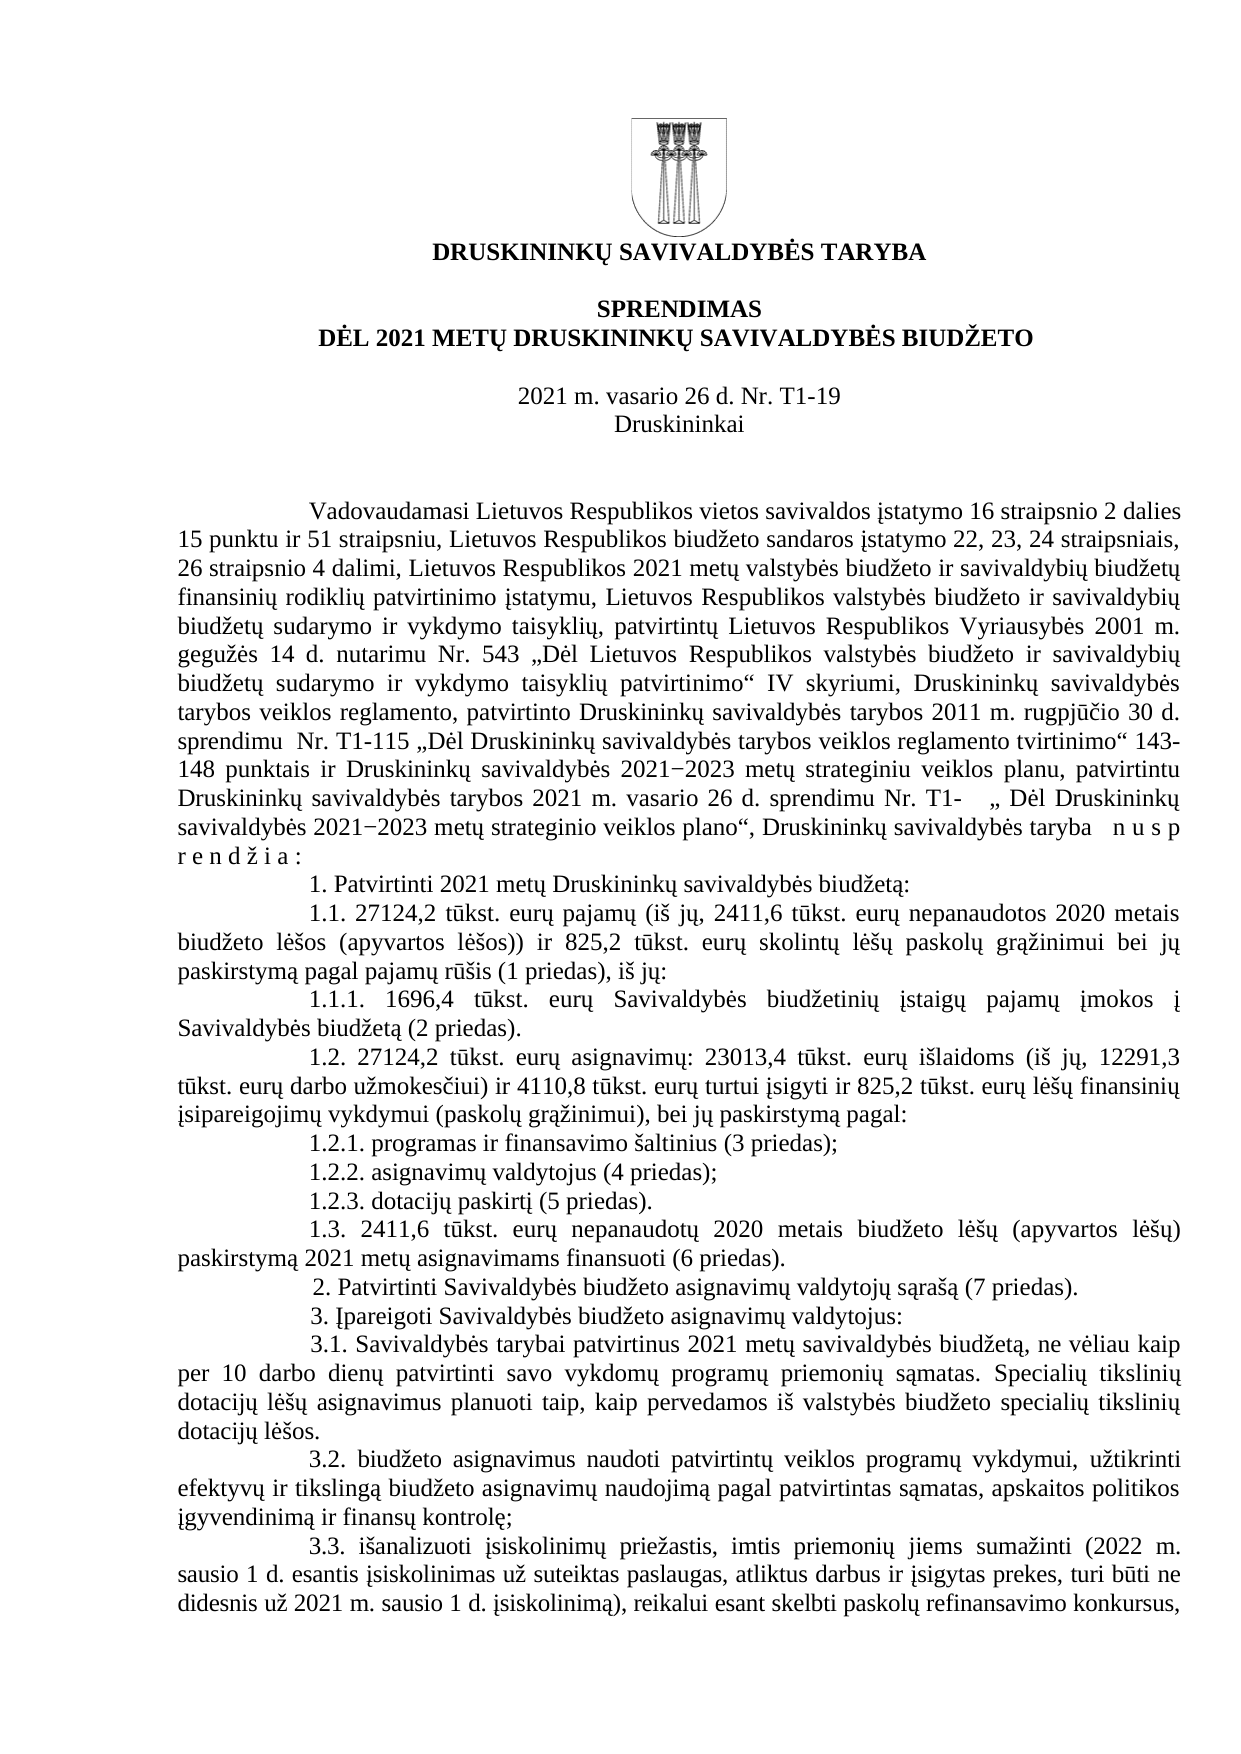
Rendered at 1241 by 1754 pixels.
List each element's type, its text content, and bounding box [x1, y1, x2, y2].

text Vadovaudamasi Lietuvos Respublikos vietos savivaldos įstatymo 16 straipsnio 2 dalies 15 punktu ir 51 straipsniu, Lietuvos Respublikos biudžeto sandaros įstatymo 22, 23, 24 straipsniais, 26 straipsnio 4 dalimi, Lietuvos Respublikos 2021 metų valstybės biudžeto ir savivaldybių biudžetų finansinių rodiklių patvirtinimo įstatymu, Lietuvos Respublikos valstybės biudžeto ir savivaldybių biudžetų sudarymo ir vykdymo taisyklių, patvirtintų Lietuvos Respublikos Vyriausybės 2001 m. gegužės 14 d. nutarimu Nr. 543 „Dėl Lietuvos Respublikos valstybės biudžeto ir savivaldybių biudžetų sudarymo ir vykdymo taisyklių patvirtinimo“ IV skyriumi, Druskininkų savivaldybės tarybos veiklos reglamento, patvirtinto Druskininkų savivaldybės tarybos 2011 m. rugpjūčio 30 d. sprendimu Nr. T1-115 „Dėl Druskininkų savivaldybės tarybos veiklos reglamento tvirtinimo“ 143-148 punktais ir Druskininkų savivaldybės 2021−2023 metų strateginiu veiklos planu, patvirtintu Druskininkų savivaldybės tarybos 2021 m. vasario 26 d. sprendimu Nr. T1- „ Dėl Druskininkų savivaldybės 2021−2023 metų strateginio veiklos plano“, Druskininkų savivaldybės taryba n u s p r e n d ž i a : [177, 496, 1181, 869]
text DRUSKININKŲ SAVIVALDYBĖS TARYBA [177, 237, 1181, 266]
text 1.2.1. programas ir finansavimo šaltinius (3 priedas); [177, 1128, 1181, 1157]
text 1.3. 2411,6 tūkst. eurų nepanaudotų 2020 metais biudžeto lėšų (apyvartos lėšų) paskirstymą 2021 metų asignavimams finansuoti (6 priedas). [177, 1214, 1181, 1272]
text SPRENDIMAS [177, 294, 1181, 323]
text 1.2.2. asignavimų valdytojus (4 priedas); [177, 1157, 1181, 1186]
text 3.1. Savivaldybės tarybai patvirtinus 2021 metų savivaldybės biudžetą, ne vėliau kaip per 10 darbo dienų patvirtinti savo vykdomų programų priemonių sąmatas. Specialių tikslinių dotacijų lėšų asignavimus planuoti taip, kaip pervedamos iš valstybės biudžeto specialių tikslinių dotacijų lėšos. [177, 1329, 1181, 1444]
text 1.1.1. 1696,4 tūkst. eurų Savivaldybės biudžetinių įstaigų pajamų įmokos į Savivaldybės biudžetą (2 priedas). [177, 984, 1181, 1042]
text 2. Patvirtinti Savivaldybės biudžeto asignavimų valdytojų sąrašą (7 priedas). [177, 1272, 1181, 1301]
text 1.2.3. dotacijų paskirtį (5 priedas). [177, 1186, 1181, 1214]
text DĖL 2021 METŲ DRUSKININKŲ SAVIVALDYBĖS BIUDŽETO [177, 323, 1181, 352]
text 1.2. 27124,2 tūkst. eurų asignavimų: 23013,4 tūkst. eurų išlaidoms (iš jų, 12291,3 tūkst. eurų darbo užmokesčiui) ir 4110,8 tūkst. eurų turtui įsigyti ir 825,2 tūkst. eurų lėšų finansinių įsipareigojimų vykdymui (paskolų grąžinimui), bei jų paskirstymą pagal: [177, 1042, 1181, 1128]
text Druskininkai [177, 409, 1181, 438]
text 3.2. biudžeto asignavimus naudoti patvirtintų veiklos programų vykdymui, užtikrinti efektyvų ir tikslingą biudžeto asignavimų naudojimą pagal patvirtintas sąmatas, apskaitos politikos įgyvendinimą ir finansų kontrolę; [177, 1444, 1181, 1531]
text 1. Patvirtinti 2021 metų Druskininkų savivaldybės biudžetą: [177, 869, 1181, 898]
text 2021 m. vasario 26 d. Nr. T1-19 [177, 381, 1181, 409]
text 1.1. 27124,2 tūkst. eurų pajamų (iš jų, 2411,6 tūkst. eurų nepanaudotos 2020 metais biudžeto lėšos (apyvartos lėšos)) ir 825,2 tūkst. eurų skolintų lėšų paskolų grąžinimui bei jų paskirstymą pagal pajamų rūšis (1 priedas), iš jų: [177, 898, 1181, 984]
text 3.3. išanalizuoti įsiskolinimų priežastis, imtis priemonių jiems sumažinti (2022 m. sausio 1 d. esantis įsiskolinimas už suteiktas paslaugas, atliktus darbus ir įsigytas prekes, turi būti ne didesnis už 2021 m. sausio 1 d. įsiskolinimą), reikalui esant skelbti paskolų refinansavimo konkursus, [177, 1531, 1181, 1617]
text 3. Įpareigoti Savivaldybės biudžeto asignavimų valdytojus: [177, 1301, 1181, 1329]
